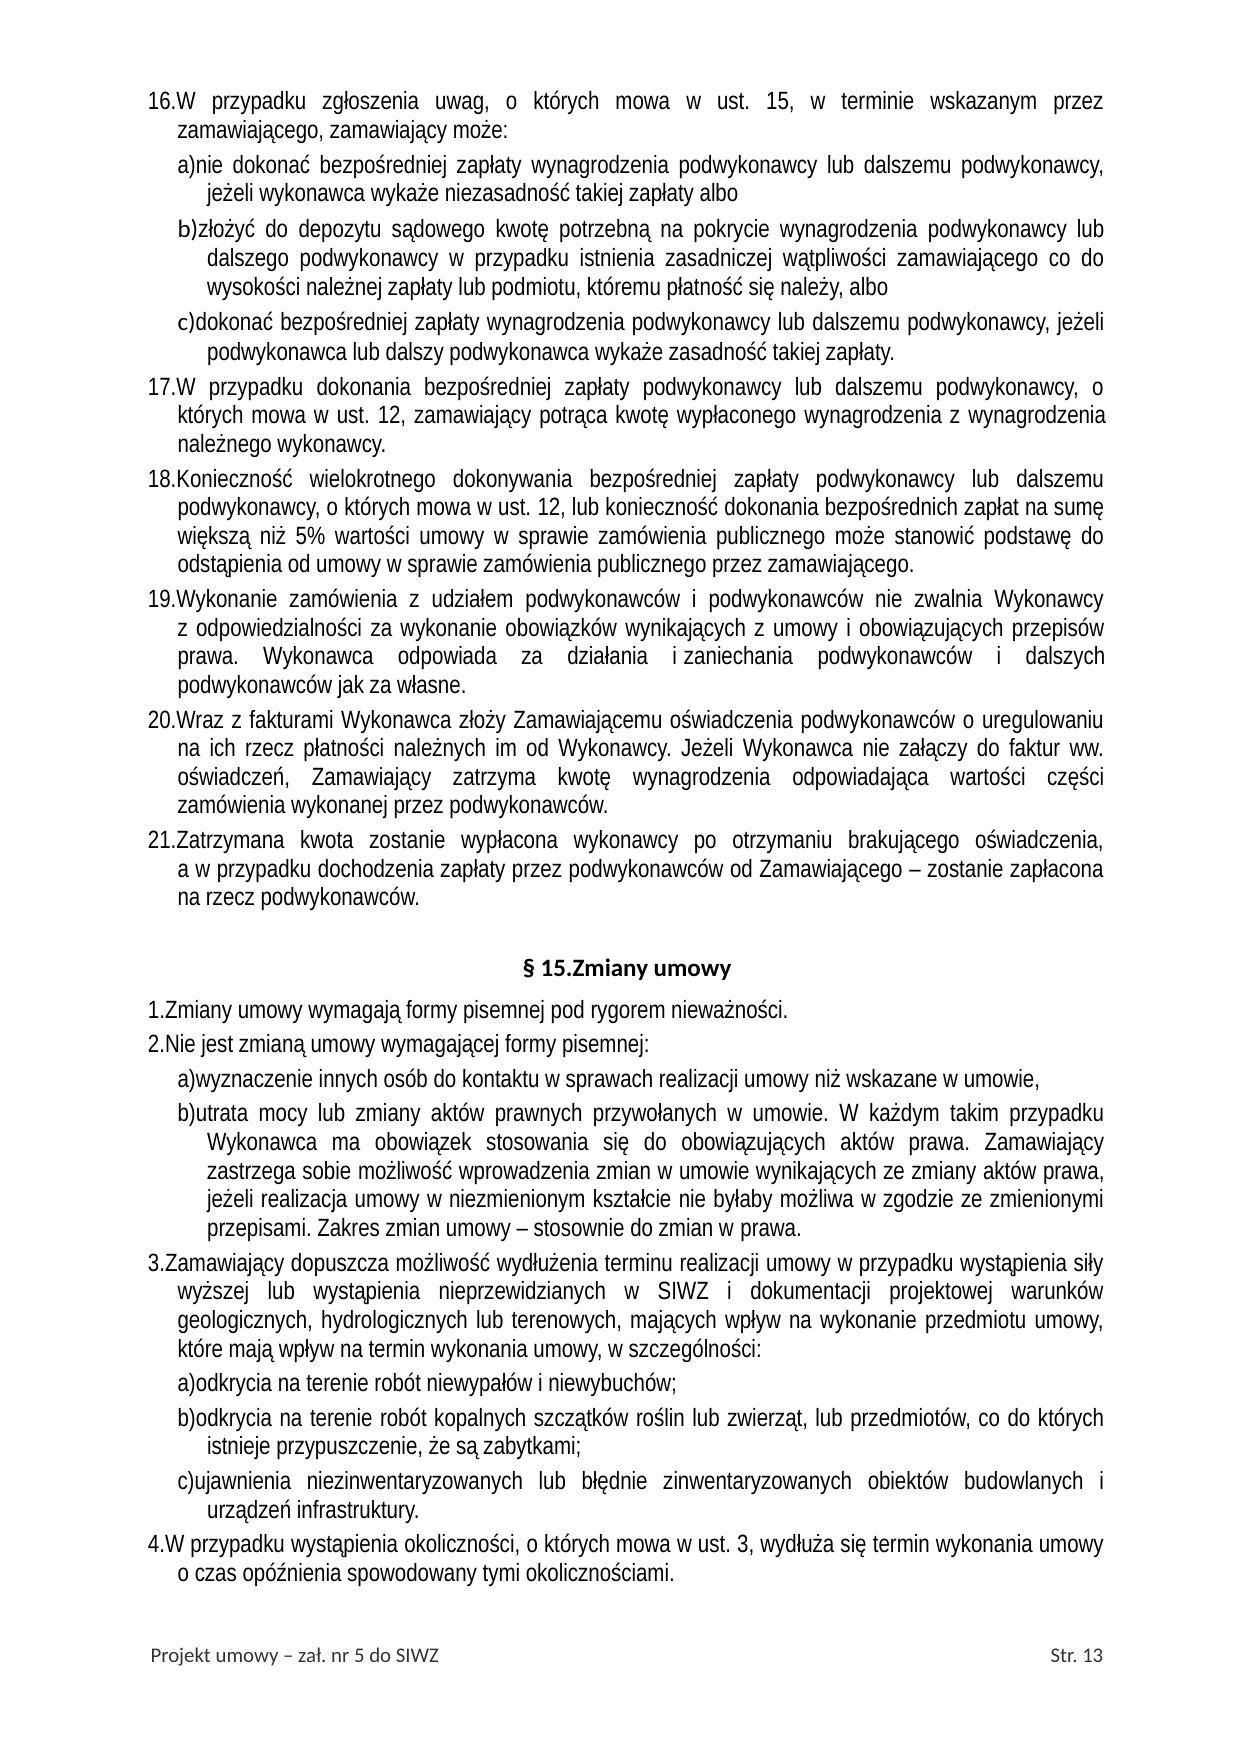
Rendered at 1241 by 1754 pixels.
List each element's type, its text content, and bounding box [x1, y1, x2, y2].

list W przypadku wystąpienia okoliczności, o których mowa w ust. 3, wydłuża się termin wykonania umowy o czas opóźnienia spowodowany tymi okolicznościami. [148, 1529, 1106, 1586]
list Konieczność wielokrotnego dokonywania bezpośredniej zapłaty podwykonawcy lub dalszemu podwykonawcy, o których mowa w ust. 12, lub konieczność dokonania bezpośrednich zapłat na sumę większą niż 5% wartości umowy w sprawie zamówienia publicznego może stanowić podstawę do odstąpienia od umowy w sprawie zamówienia publicznego przez zamawiającego. [148, 463, 1106, 578]
list Nie jest zmianą umowy wymagającej formy pisemnej: [148, 1029, 1106, 1058]
list Zamawiający dopuszcza możliwość wydłużenia terminu realizacji umowy w przypadku wystąpienia siły wyższej lub wystąpienia nieprzewidzianych w SIWZ i dokumentacji projektowej warunków geologicznych, hydrologicznych lub terenowych, mających wpływ na wykonanie przedmiotu umowy, które mają wpływ na termin wykonania umowy, w szczególności: [148, 1248, 1106, 1362]
list Wykonanie zamówienia z udziałem podwykonawców i podwykonawców nie zwalnia Wykonawcy z odpowiedzialności za wykonanie obowiązków wynikających z umowy i obowiązujących przepisów prawa. Wykonawca odpowiada za działania i zaniechania podwykonawców i dalszych podwykonawców jak za własne. [148, 584, 1106, 699]
list dokonać bezpośredniej zapłaty wynagrodzenia podwykonawcy lub dalszemu podwykonawcy, jeżeli podwykonawca lub dalszy podwykonawca wykaże zasadność takiej zapłaty. [177, 307, 1106, 366]
list wyznaczenie innych osób do kontaktu w sprawach realizacji umowy niż wskazane w umowie, [177, 1064, 1106, 1092]
list odkrycia na terenie robót niewypałów i niewybuchów; [177, 1368, 1106, 1397]
list złożyć do depozytu sądowego kwotę potrzebną na pokrycie wynagrodzenia podwykonawcy lub dalszego podwykonawcy w przypadku istnienia zasadniczej wątpliwości zamawiającego co do wysokości należnej zapłaty lub podmiotu, któremu płatność się należy, albo [177, 213, 1106, 301]
list odkrycia na terenie robót kopalnych szczątków roślin lub zwierząt, lub przedmiotów, co do których istnieje przypuszczenie, że są zabytkami; [177, 1403, 1106, 1460]
list Zatrzymana kwota zostanie wypłacona wykonawcy po otrzymaniu brakującego oświadczenia, a w przypadku dochodzenia zapłaty przez podwykonawców od Zamawiającego – zostanie zapłacona na rzecz podwykonawców. [148, 825, 1106, 911]
list W przypadku dokonania bezpośredniej zapłaty podwykonawcy lub dalszemu podwykonawcy, o których mowa w ust. 12, zamawiający potrąca kwotę wypłaconego wynagrodzenia z wynagrodzenia należnego wykonawcy. [148, 372, 1106, 458]
subtitle Zmiany umowy [148, 952, 1106, 983]
list utrata mocy lub zmiany aktów prawnych przywołanych w umowie. W każdym takim przypadku Wykonawca ma obowiązek stosowania się do obowiązujących aktów prawa. Zamawiający zastrzega sobie możliwość wprowadzenia zmian w umowie wynikających ze zmiany aktów prawa, jeżeli realizacja umowy w niezmienionym kształcie nie byłaby możliwa w zgodzie ze zmienionymi przepisami. Zakres zmian umowy – stosownie do zmian w prawa. [177, 1098, 1106, 1242]
list ujawnienia niezinwentaryzowanych lub błędnie zinwentaryzowanych obiektów budowlanych i urządzeń infrastruktury. [177, 1466, 1106, 1523]
list Wraz z fakturami Wykonawca złoży Zamawiającemu oświadczenia podwykonawców o uregulowaniu na ich rzecz płatności należnych im od Wykonawcy. Jeżeli Wykonawca nie załączy do faktur ww. oświadczeń, Zamawiający zatrzyma kwotę wynagrodzenia odpowiadająca wartości części zamówienia wykonanej przez podwykonawców. [148, 704, 1106, 819]
list nie dokonać bezpośredniej zapłaty wynagrodzenia podwykonawcy lub dalszemu podwykonawcy, jeżeli wykonawca wykaże niezasadność takiej zapłaty albo [177, 149, 1106, 207]
list W przypadku zgłoszenia uwag, o których mowa w ust. 15, w terminie wskazanym przez zamawiającego, zamawiający może: [148, 86, 1106, 144]
list Zmiany umowy wymagają formy pisemnej pod rygorem nieważności. [148, 995, 1106, 1023]
